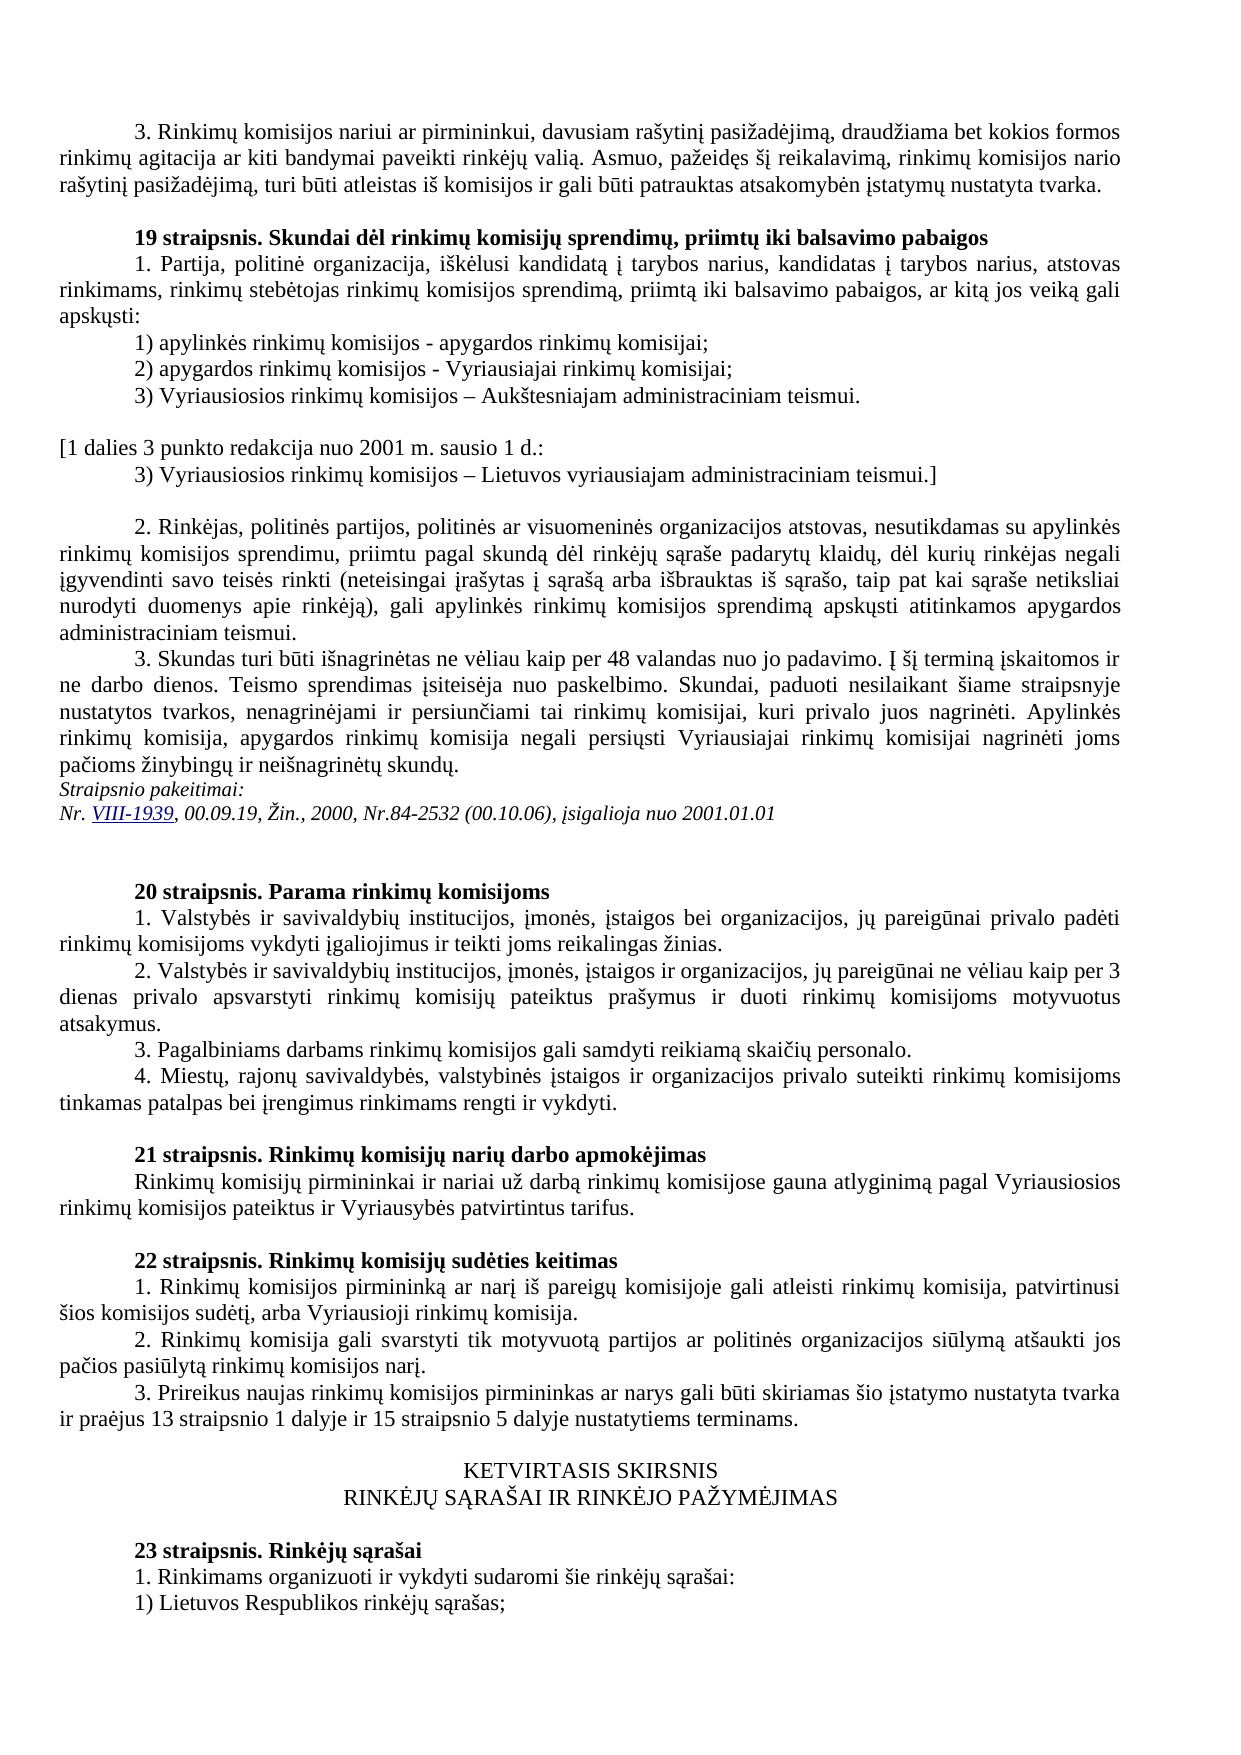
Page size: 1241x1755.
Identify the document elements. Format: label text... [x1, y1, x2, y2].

text Straipsnio pakeitimai: [59, 777, 1122, 801]
text 2. Valstybės ir savivaldybių institucijos, įmonės, įstaigos ir organizacijos, jų pareigūnai ne vėliau kaip per 3 dienas privalo apsvarstyti rinkimų komisijų pateiktus prašymus ir duoti rinkimų komisijoms motyvuotus atsakymus. [59, 957, 1122, 1036]
text 1. Rinkimų komisijos pirmininką ar narį iš pareigų komisijoje gali atleisti rinkimų komisija, patvirtinusi šios komisijos sudėtį, arba Vyriausioji rinkimų komisija. [59, 1273, 1122, 1326]
text 3. Skundas turi būti išnagrinėtas ne vėliau kaip per 48 valandas nuo jo padavimo. Į šį terminą įskaitomos ir ne darbo dienos. Teismo sprendimas įsiteisėja nuo paskelbimo. Skundai, paduoti nesilaikant šiame straipsnyje nustatytos tvarkos, nenagrinėjami ir persiunčiami tai rinkimų komisijai, kuri privalo juos nagrinėti. Apylinkės rinkimų komisija, apygardos rinkimų komisija negali persiųsti Vyriausiajai rinkimų komisijai nagrinėti joms pačioms žinybingų ir neišnagrinėtų skundų. [59, 645, 1122, 777]
text 19 straipsnis. Skundai dėl rinkimų komisijų sprendimų, priimtų iki balsavimo pabaigos [134, 223, 1122, 250]
text 1. Rinkimams organizuoti ir vykdyti sudaromi šie rinkėjų sąrašai: [59, 1563, 1122, 1589]
text 3. Rinkimų komisijos nariui ar pirmininkui, davusiam rašytinį pasižadėjimą, draudžiama bet kokios formos rinkimų agitacija ar kiti bandymai paveikti rinkėjų valią. Asmuo, pažeidęs šį reikalavimą, rinkimų komisijos nario rašytinį pasižadėjimą, turi būti atleistas iš komisijos ir gali būti patrauktas atsakomybėn įstatymų nustatyta tvarka. [59, 118, 1122, 197]
text 20 straipsnis. Parama rinkimų komisijoms [59, 878, 1122, 904]
text 2. Rinkėjas, politinės partijos, politinės ar visuomeninės organizacijos atstovas, nesutikdamas su apylinkės rinkimų komisijos sprendimu, priimtu pagal skundą dėl rinkėjų sąraše padarytų klaidų, dėl kurių rinkėjas negali įgyvendinti savo teisės rinkti (neteisingai įrašytas į sąrašą arba išbrauktas iš sąrašo, taip pat kai sąraše netiksliai nurodyti duomenys apie rinkėją), gali apylinkės rinkimų komisijos sprendimą apskųsti atitinkamos apygardos administraciniam teismui. [59, 513, 1122, 645]
text RINKĖJŲ SĄRAŠAI IR RINKĖJO PAŽYMĖJIMAS [59, 1484, 1122, 1510]
text 2) apygardos rinkimų komisijos - Vyriausiajai rinkimų komisijai; [59, 355, 1122, 382]
text [1 dalies 3 punkto redakcija nuo 2001 m. sausio 1 d.: [59, 434, 1122, 461]
text 3. Pagalbiniams darbams rinkimų komisijos gali samdyti reikiamą skaičių personalo. [59, 1036, 1122, 1062]
text 23 straipsnis. Rinkėjų sąrašai [59, 1537, 1122, 1563]
text 1. Valstybės ir savivaldybių institucijos, įmonės, įstaigos bei organizacijos, jų pareigūnai privalo padėti rinkimų komisijoms vykdyti įgaliojimus ir teikti joms reikalingas žinias. [59, 904, 1122, 957]
text 3) Vyriausiosios rinkimų komisijos – Aukštesniajam administraciniam teismui. [59, 382, 1122, 408]
text 3. Prireikus naujas rinkimų komisijos pirmininkas ar narys gali būti skiriamas šio įstatymo nustatyta tvarka ir praėjus 13 straipsnio 1 dalyje ir 15 straipsnio 5 dalyje nustatytiems terminams. [59, 1378, 1122, 1431]
text 22 straipsnis. Rinkimų komisijų sudėties keitimas [59, 1247, 1122, 1273]
text 1. Partija, politinė organizacija, iškėlusi kandidatą į tarybos narius, kandidatas į tarybos narius, atstovas rinkimams, rinkimų stebėtojas rinkimų komisijos sprendimą, priimtą iki balsavimo pabaigos, ar kitą jos veiką gali apskųsti: [59, 250, 1122, 329]
text 1) Lietuvos Respublikos rinkėjų sąrašas; [59, 1589, 1122, 1616]
text Rinkimų komisijų pirmininkai ir nariai už darbą rinkimų komisijose gauna atlyginimą pagal Vyriausiosios rinkimų komisijos pateiktus ir Vyriausybės patvirtintus tarifus. [59, 1168, 1122, 1220]
text KETVIRTASIS SKIRSNIS [59, 1458, 1122, 1484]
text 3) Vyriausiosios rinkimų komisijos – Lietuvos vyriausiajam administraciniam teismui.] [59, 461, 1122, 487]
text 21 straipsnis. Rinkimų komisijų narių darbo apmokėjimas [59, 1141, 1122, 1168]
text 2. Rinkimų komisija gali svarstyti tik motyvuotą partijos ar politinės organizacijos siūlymą atšaukti jos pačios pasiūlytą rinkimų komisijos narį. [59, 1326, 1122, 1378]
text 4. Miestų, rajonų savivaldybės, valstybinės įstaigos ir organizacijos privalo suteikti rinkimų komisijoms tinkamas patalpas bei įrengimus rinkimams rengti ir vykdyti. [59, 1062, 1122, 1115]
text 1) apylinkės rinkimų komisijos - apygardos rinkimų komisijai; [59, 329, 1122, 355]
text Nr. VIII-1939, 00.09.19, Žin., 2000, Nr.84-2532 (00.10.06), įsigalioja nuo 2001.01.01 [59, 801, 1122, 825]
